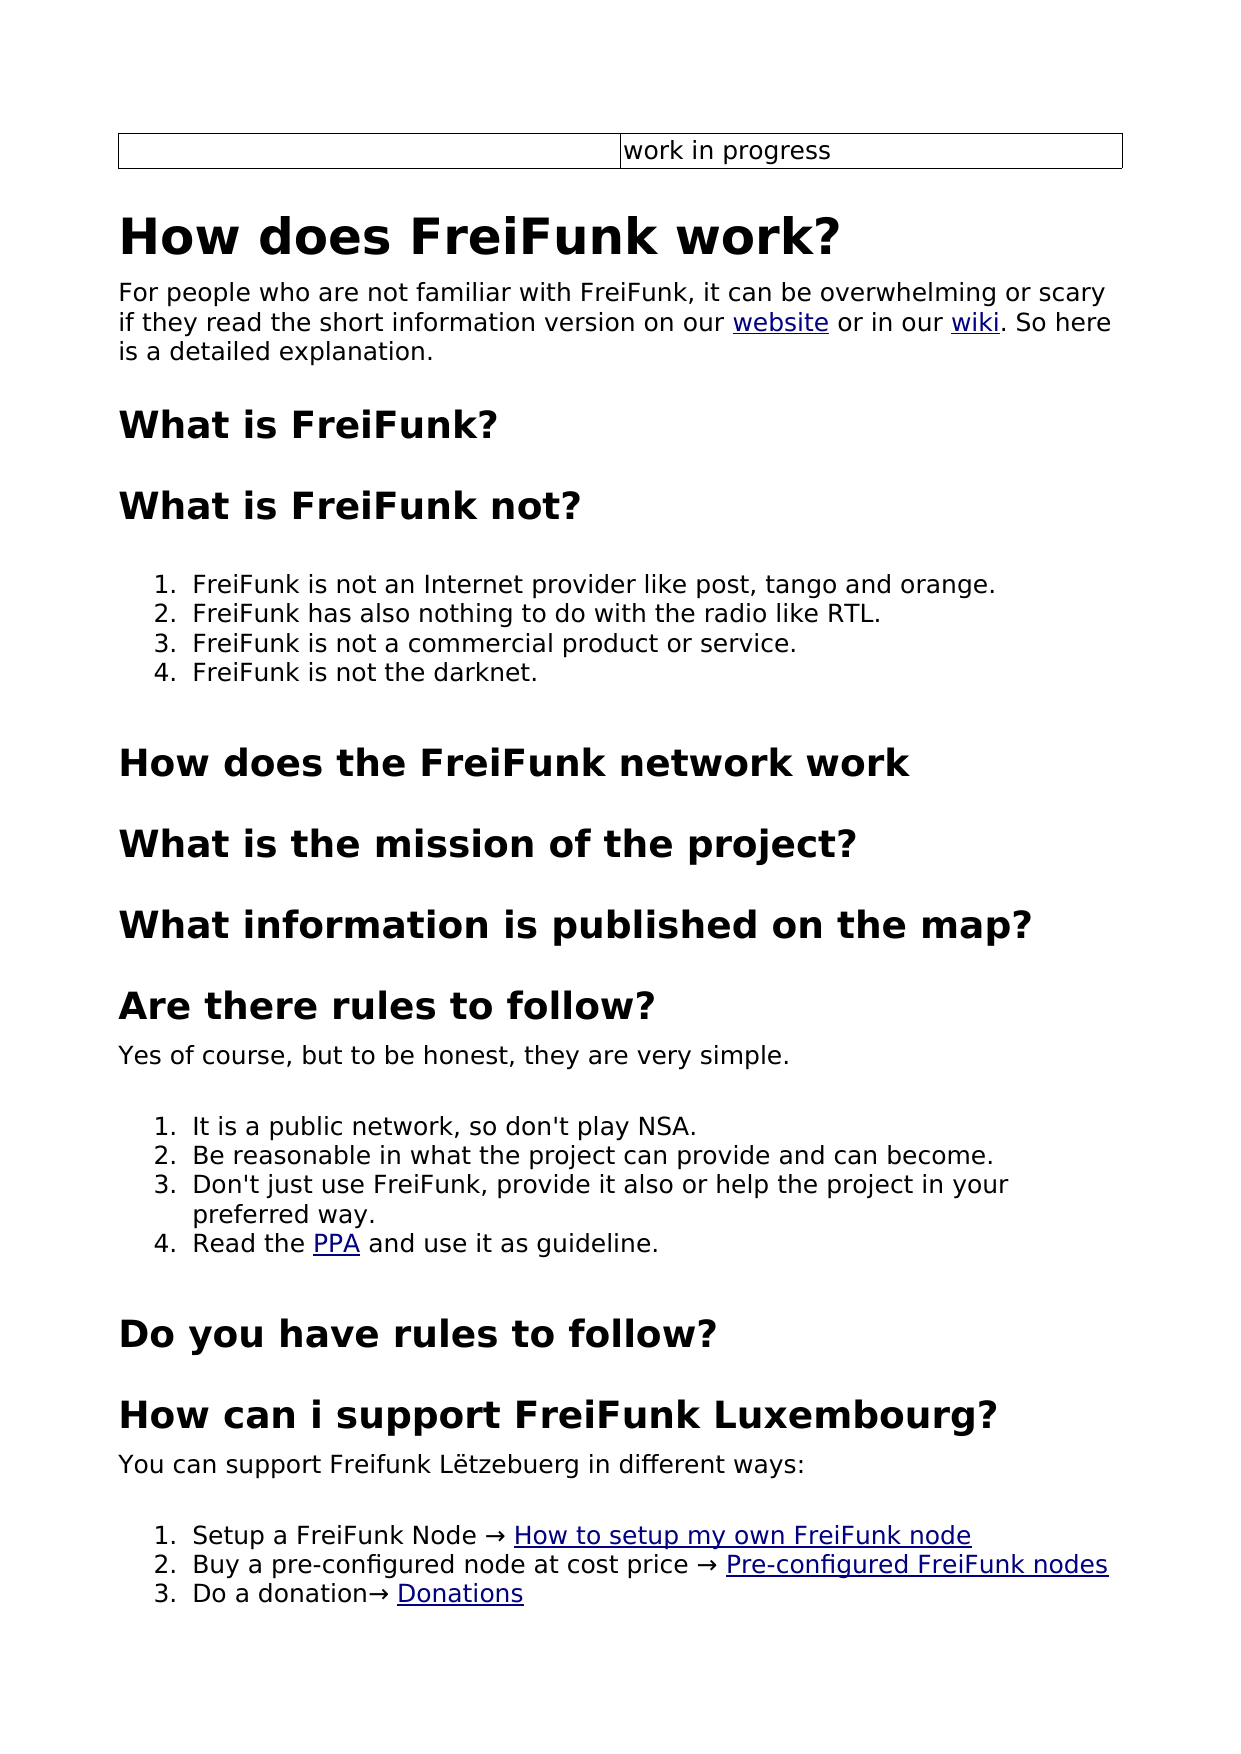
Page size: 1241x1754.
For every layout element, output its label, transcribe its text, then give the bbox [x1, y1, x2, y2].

text Yes of course, but to be honest, they are very simple. [118, 1041, 1122, 1070]
text You can support Freifunk Lëtzebuerg in different ways: [118, 1450, 1122, 1479]
subtitle What is FreiFunk? [118, 404, 1122, 447]
list FreiFunk is not the darknet. [177, 658, 1122, 687]
subtitle How can i support FreiFunk Luxembourg? [118, 1394, 1122, 1437]
table_header work in progress [621, 134, 1122, 168]
list Don't just use FreiFunk, provide it also or help the project in your preferred way. [177, 1171, 1122, 1229]
list It is a public network, so don't play NSA. [177, 1112, 1122, 1141]
subtitle What information is published on the map? [118, 904, 1122, 947]
list FreiFunk is not a commercial product or service. [177, 629, 1122, 658]
subtitle How does the FreiFunk network work [118, 742, 1122, 785]
subtitle What is the mission of the project? [118, 823, 1122, 866]
table_header [119, 134, 620, 168]
list Read the PPA and use it as guideline. [177, 1229, 1122, 1258]
list FreiFunk is not an Internet provider like post, tango and orange. [177, 570, 1122, 599]
list FreiFunk has also nothing to do with the radio like RTL. [177, 599, 1122, 629]
subtitle How does FreiFunk work? [118, 208, 1122, 266]
list Do a donation→ Donations [177, 1579, 1122, 1608]
text For people who are not familiar with FreiFunk, it can be overwhelming or scary if they read the short information version on our website or in our wiki. So here is a detailed explanation. [118, 279, 1122, 366]
list Buy a pre-configured node at cost price → Pre-configured FreiFunk nodes [177, 1550, 1122, 1579]
list Setup a FreiFunk Node → How to setup my own FreiFunk node [177, 1521, 1122, 1550]
subtitle Are there rules to follow? [118, 985, 1122, 1029]
list Be reasonable in what the project can provide and can become. [177, 1141, 1122, 1171]
subtitle Do you have rules to follow? [118, 1313, 1122, 1356]
subtitle What is FreiFunk not? [118, 485, 1122, 528]
